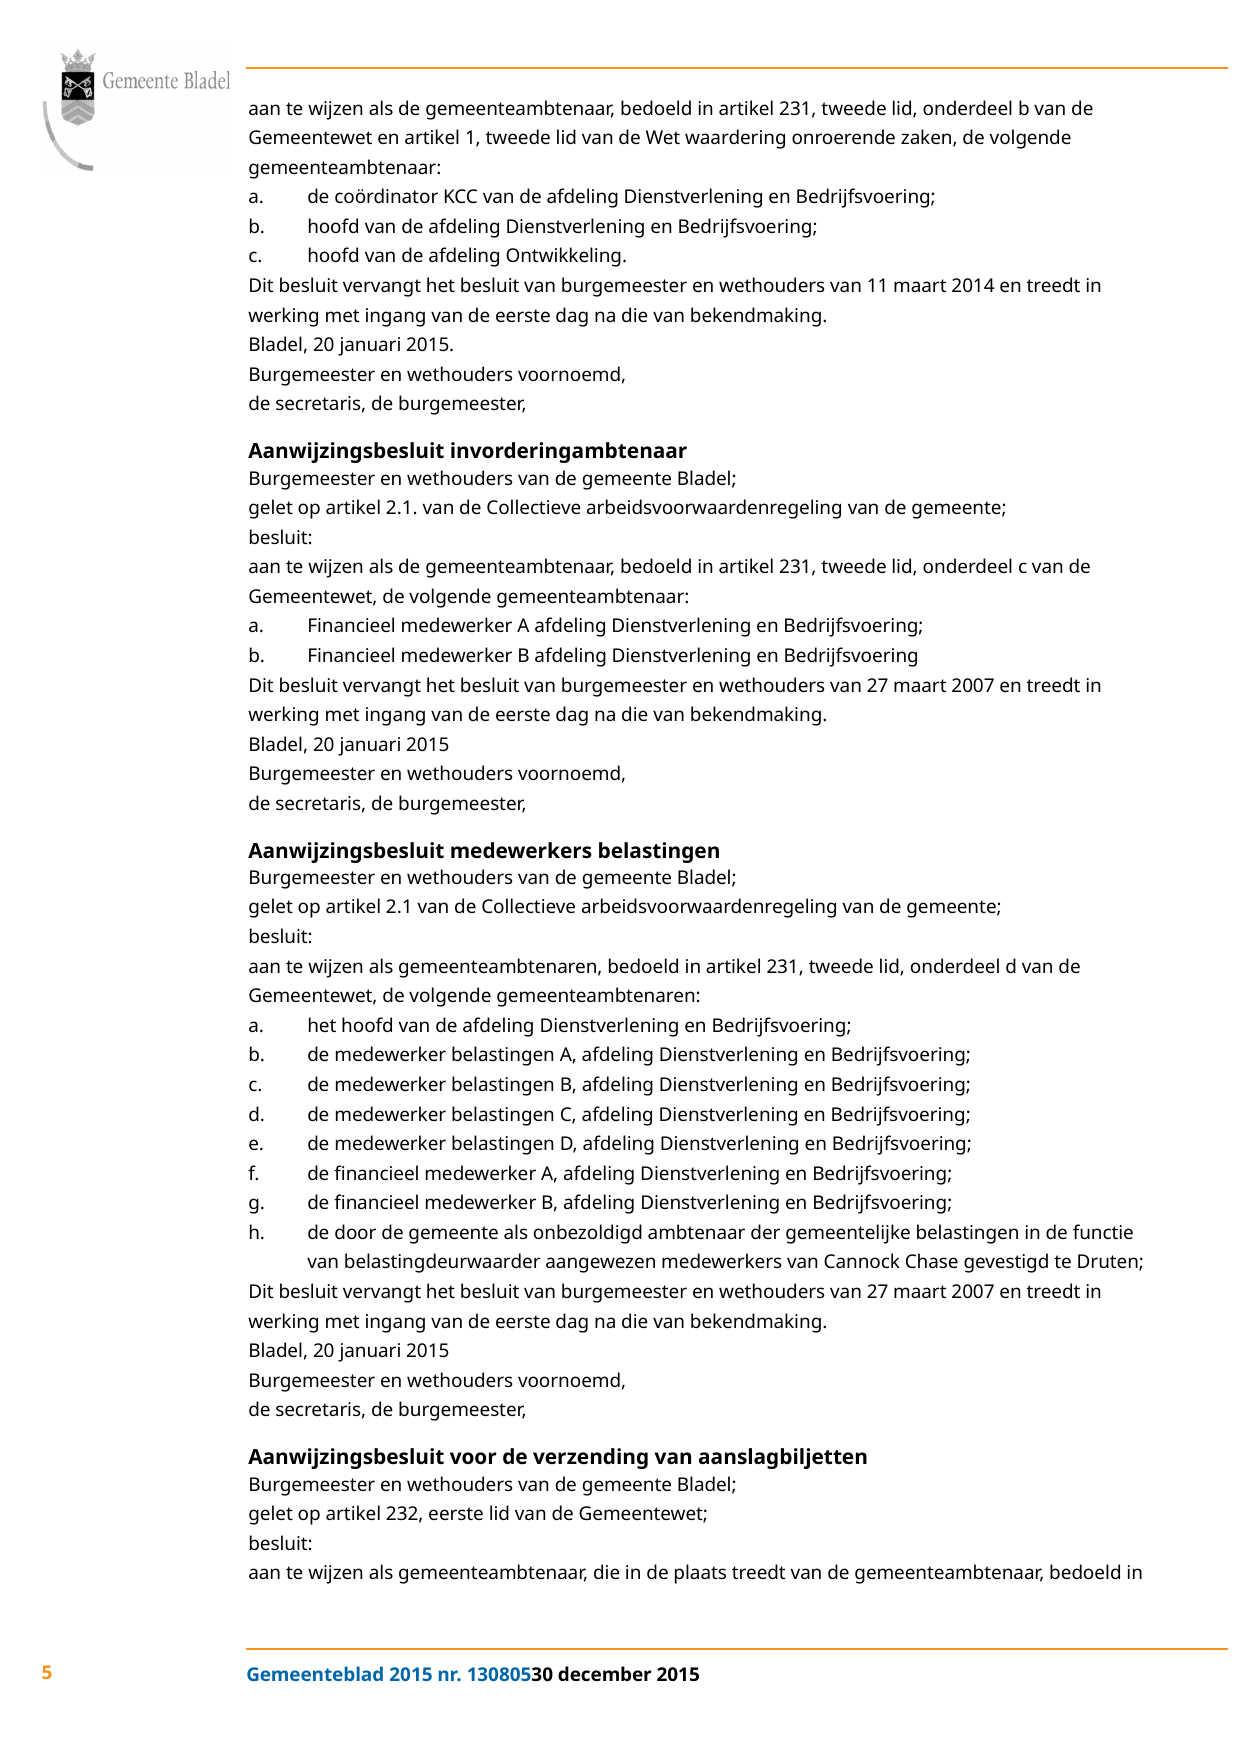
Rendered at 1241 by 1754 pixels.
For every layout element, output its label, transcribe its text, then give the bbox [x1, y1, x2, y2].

text besluit: [248, 1530, 1152, 1556]
picture [41, 47, 231, 172]
list de medewerker belastingen B, afdeling Dienstverlening en Bedrijfsvoering; [248, 1071, 1152, 1097]
text Aanwijzingsbesluit invorderingambtenaar [248, 436, 1152, 465]
text de secretaris, de burgemeester, [248, 1397, 1152, 1422]
text Bladel, 20 januari 2015 [248, 731, 1152, 757]
text gelet op artikel 2.1 van de Collectieve arbeidsvoorwaardenregeling van de gemeente; [248, 894, 1152, 919]
list de financieel medewerker B, afdeling Dienstverlening en Bedrijfsvoering; [248, 1189, 1152, 1215]
text gelet op artikel 2.1. van de Collectieve arbeidsvoorwaardenregeling van de gemeente; [248, 494, 1152, 520]
list de medewerker belastingen C, afdeling Dienstverlening en Bedrijfsvoering; [248, 1101, 1152, 1127]
text Dit besluit vervangt het besluit van burgemeester en wethouders van 11 maart 2014 en treedt in werking met ingang van de eerste dag na die van bekendmaking. [248, 272, 1152, 328]
text gelet op artikel 232, eerste lid van de Gemeentewet; [248, 1500, 1152, 1526]
text aan te wijzen als gemeenteambtenaar, die in de plaats treedt van de gemeenteambtenaar, bedoeld in [248, 1559, 1152, 1585]
list de financieel medewerker A, afdeling Dienstverlening en Bedrijfsvoering; [248, 1160, 1152, 1186]
text Bladel, 20 januari 2015. [248, 331, 1152, 357]
text aan te wijzen als de gemeenteambtenaar, bedoeld in artikel 231, tweede lid, onderdeel b van de Gemeentewet en artikel 1, tweede lid van de Wet waardering onroerende zaken, de volgende gemeenteambtenaar: [248, 95, 1152, 180]
text Burgemeester en wethouders voornoemd, [248, 1367, 1152, 1393]
text Gemeentewet, de volgende gemeenteambtenaren: [248, 982, 1152, 1008]
list de medewerker belastingen A, afdeling Dienstverlening en Bedrijfsvoering; [248, 1042, 1152, 1067]
text aan te wijzen als de gemeenteambtenaar, bedoeld in artikel 231, tweede lid, onderdeel c van de Gemeentewet, de volgende gemeenteambtenaar: [248, 553, 1152, 609]
list de coördinator KCC van de afdeling Dienstverlening en Bedrijfsvoering; [248, 183, 1152, 209]
text de secretaris, de burgemeester, [248, 391, 1152, 416]
text Aanwijzingsbesluit voor de verzending van aanslagbiljetten [248, 1442, 1152, 1471]
text Bladel, 20 januari 2015 [248, 1337, 1152, 1363]
list de medewerker belastingen D, afdeling Dienstverlening en Bedrijfsvoering; [248, 1130, 1152, 1156]
list hoofd van de afdeling Ontwikkeling. [248, 243, 1152, 268]
text Dit besluit vervangt het besluit van burgemeester en wethouders van 27 maart 2007 en treedt in werking met ingang van de eerste dag na die van bekendmaking. [248, 672, 1152, 727]
text Burgemeester en wethouders van de gemeente Bladel; [248, 864, 1152, 890]
text besluit: [248, 923, 1152, 949]
list het hoofd van de afdeling Dienstverlening en Bedrijfsvoering; [248, 1012, 1152, 1038]
text Burgemeester en wethouders voornoemd, [248, 761, 1152, 786]
text Burgemeester en wethouders voornoemd, [248, 361, 1152, 387]
text Burgemeester en wethouders van de gemeente Bladel; [248, 1471, 1152, 1496]
list de door de gemeente als onbezoldigd ambtenaar der gemeentelijke belastingen in de functie van belastingdeurwaarder aangewezen medewerkers van Cannock Chase gevestigd te Druten; [248, 1219, 1152, 1274]
list hoofd van de afdeling Dienstverlening en Bedrijfsvoering; [248, 213, 1152, 239]
text Dit besluit vervangt het besluit van burgemeester en wethouders van 27 maart 2007 en treedt in werking met ingang van de eerste dag na die van bekendmaking. [248, 1278, 1152, 1334]
text aan te wijzen als gemeenteambtenaren, bedoeld in artikel 231, tweede lid, onderdeel d van de [248, 953, 1152, 979]
text de secretaris, de burgemeester, [248, 790, 1152, 816]
text Burgemeester en wethouders van de gemeente Bladel; [248, 465, 1152, 490]
list Financieel medewerker A afdeling Dienstverlening en Bedrijfsvoering; [248, 613, 1152, 638]
text Aanwijzingsbesluit medewerkers belastingen [248, 836, 1152, 864]
text besluit: [248, 524, 1152, 549]
list Financieel medewerker B afdeling Dienstverlening en Bedrijfsvoering [248, 642, 1152, 668]
